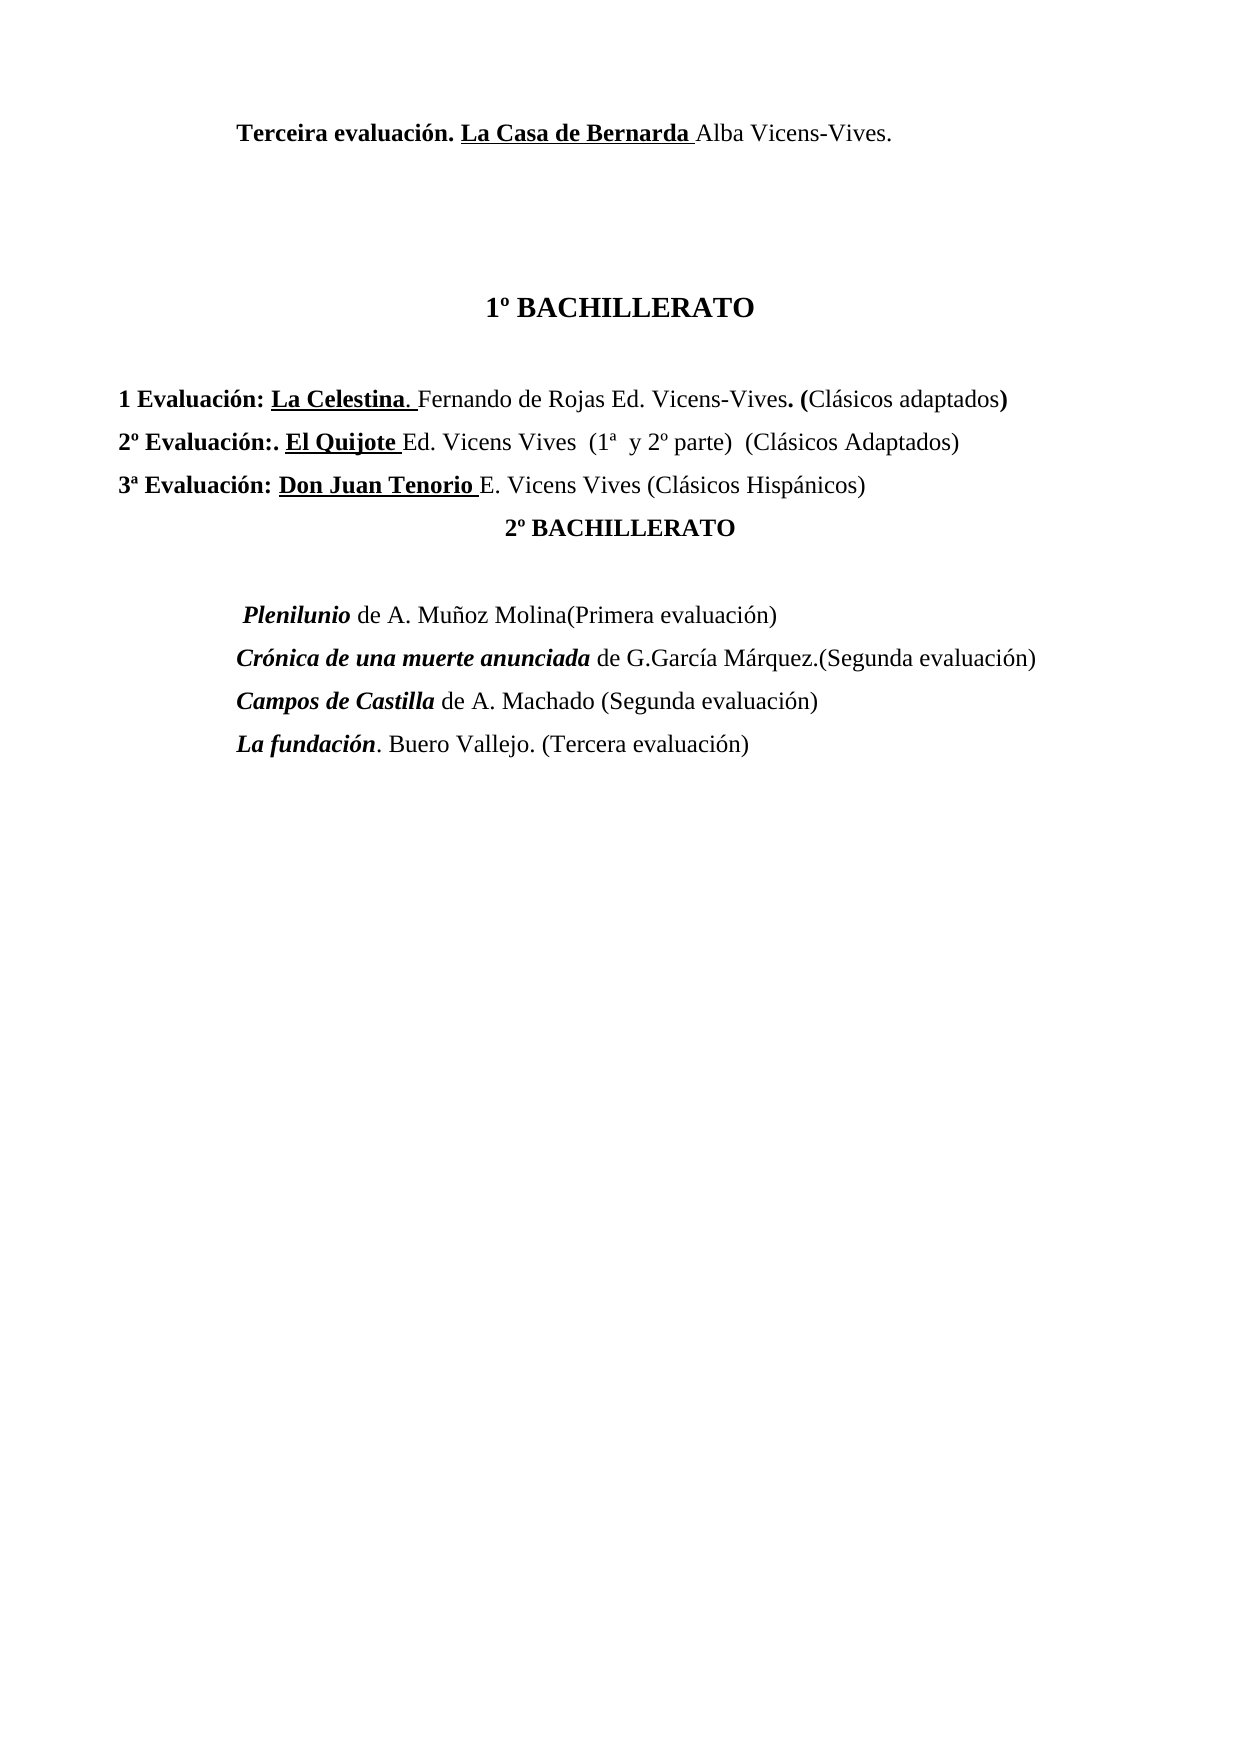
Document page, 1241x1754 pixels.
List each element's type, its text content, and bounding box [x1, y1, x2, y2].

text 2º Evaluación:. El Quijote Ed. Vicens Vives (1ª y 2º parte) (Clásicos Adaptados) [118, 427, 1122, 456]
text 1 Evaluación: La Celestina. Fernando de Rojas Ed. Vicens-Vives. (Clásicos adaptados) [118, 384, 1122, 413]
text Terceira evaluación. La Casa de Bernarda Alba Vicens-Vives. [118, 118, 1122, 147]
text Plenilunio de A. Muñoz Molina(Primera evaluación) [118, 600, 1122, 628]
text 1º BACHILLERATO [118, 291, 1122, 324]
text La fundación. Buero Vallejo. (Tercera evaluación) [118, 729, 1122, 758]
text 2º BACHILLERATO [118, 513, 1122, 542]
text Campos de Castilla de A. Machado (Segunda evaluación) [118, 686, 1122, 715]
text Crónica de una muerte anunciada de G.García Márquez.(Segunda evaluación) [118, 643, 1122, 672]
text 3ª Evaluación: Don Juan Tenorio E. Vicens Vives (Clásicos Hispánicos) [118, 470, 1122, 499]
